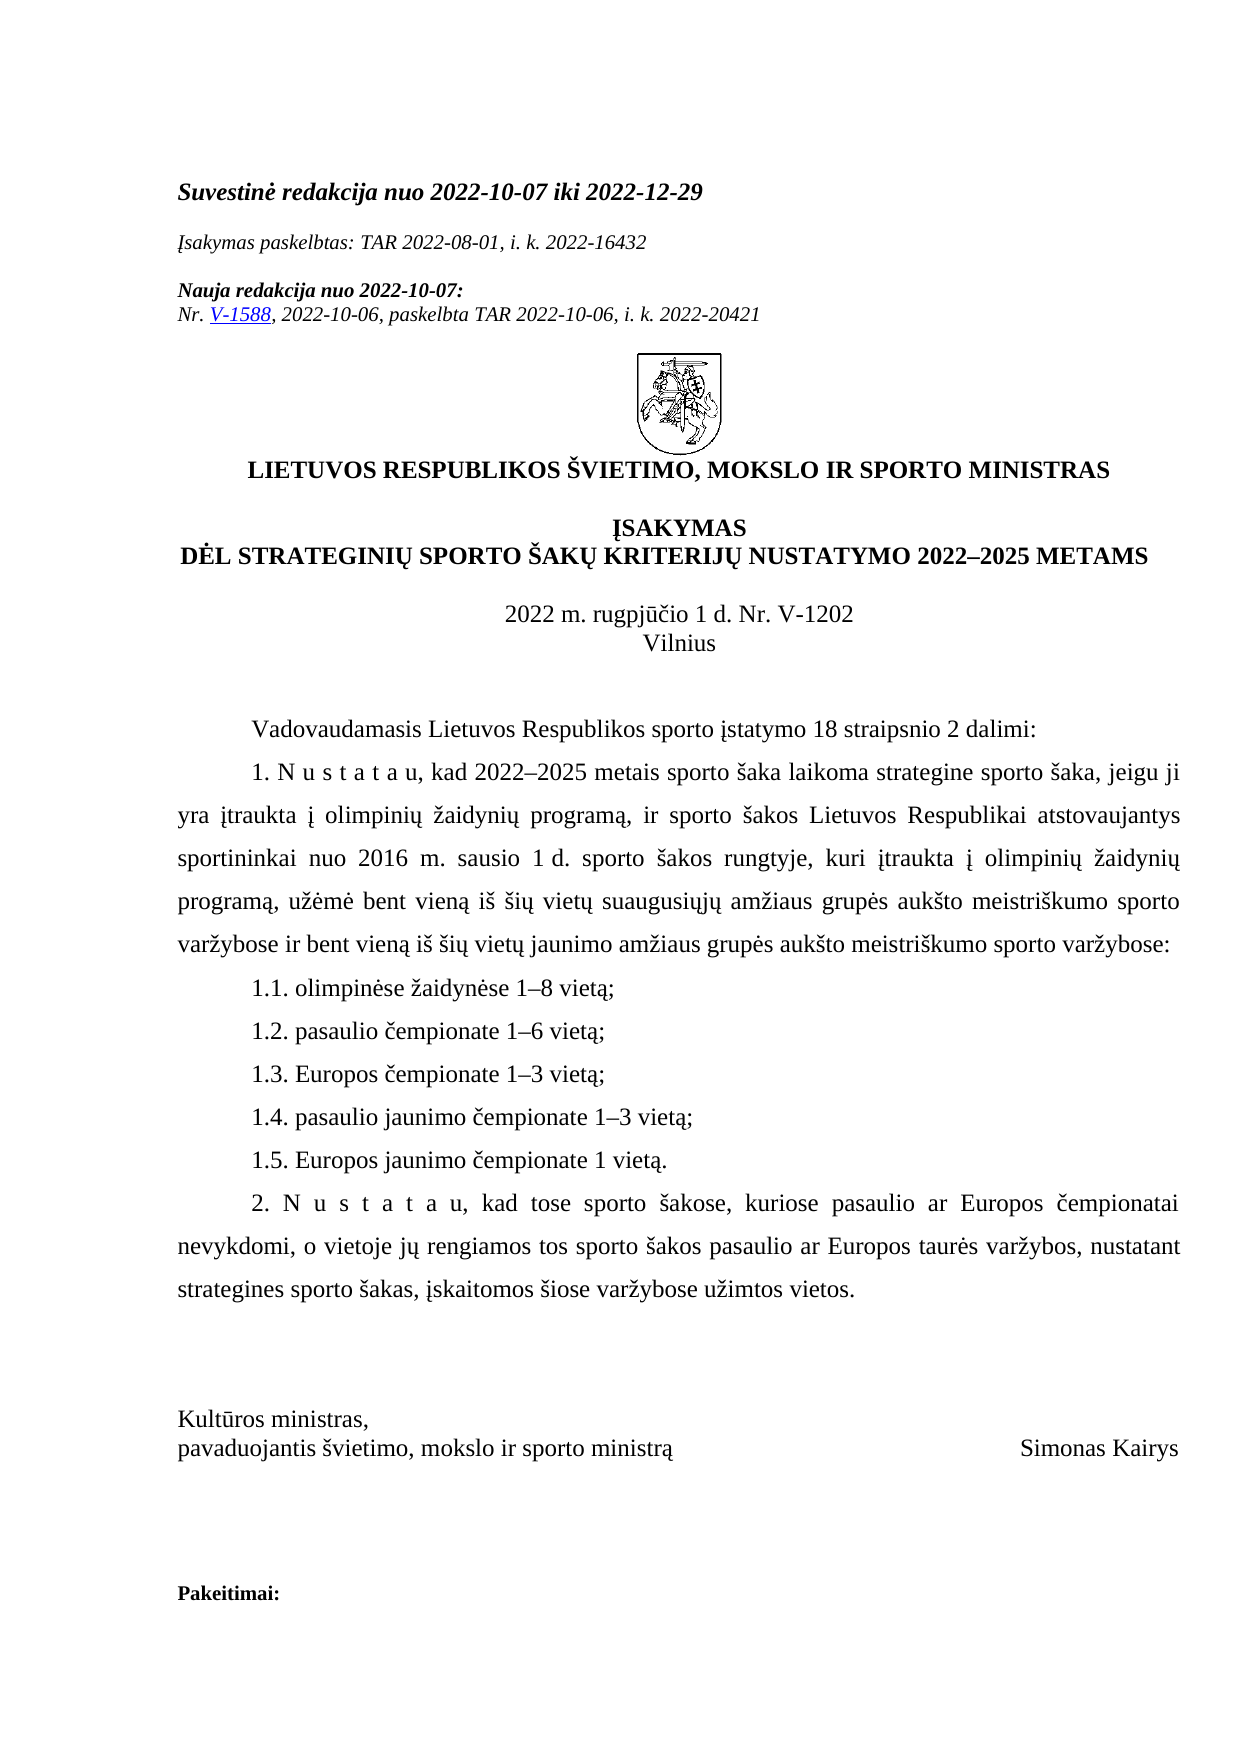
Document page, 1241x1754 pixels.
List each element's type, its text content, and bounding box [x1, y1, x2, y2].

text 1.4. pasaulio jaunimo čempionate 1–3 vietą; [177, 1102, 1181, 1131]
text 1.3. Europos čempionate 1–3 vietą; [177, 1059, 1181, 1088]
text 1.5. Europos jaunimo čempionate 1 vietą. [177, 1145, 1181, 1174]
text Pakeitimai: [177, 1581, 1181, 1605]
text 2022 m. rugpjūčio 1 d. Nr. V-1202 [177, 599, 1181, 628]
text Nr. V-1588, 2022-10-06, paskelbta TAR 2022-10-06, i. k. 2022-20421 [177, 302, 1181, 326]
text Kultūros ministras, [177, 1404, 1181, 1433]
text 1.2. pasaulio čempionate 1–6 vietą; [177, 1016, 1181, 1044]
text ĮSAKYMAS [177, 513, 1181, 541]
text 1.1. olimpinėse žaidynėse 1–8 vietą; [177, 973, 1181, 1001]
text pavaduojantis švietimo, mokslo ir sporto ministrą Simonas Kairys [177, 1433, 1181, 1461]
text Nauja redakcija nuo 2022-10-07: [177, 278, 1181, 302]
text DĖL STRATEGINIŲ SPORTO ŠAKŲ KRITERIJŲ NUSTATYMO 2022–2025 METAMS [177, 541, 1152, 570]
text Suvestinė redakcija nuo 2022-10-07 iki 2022-12-29 [177, 177, 1181, 206]
text 1. N u s t a t a u, kad 2022–2025 metais sporto šaka laikoma strategine sporto šaka, jeigu ji yra įtraukta į olimpinių žaidynių programą, ir sporto šakos Lietuvos Respublikai atstovaujantys sportininkai nuo 2016 m. sausio 1 d. sporto šakos rungtyje, kuri įtraukta į olimpinių žaidynių programą, užėmė bent vieną iš šių vietų suaugusiųjų amžiaus grupės aukšto meistriškumo sporto varžybose ir bent vieną iš šių vietų jaunimo amžiaus grupės aukšto meistriškumo sporto varžybose: [177, 757, 1181, 958]
text LIETUVOS RESPUBLIKOS ŠVIETIMO, MOKSLO IR SPORTO MINISTRAS [177, 455, 1181, 484]
text 2. N u s t a t a u, kad tose sporto šakose, kuriose pasaulio ar Europos čempionatai nevykdomi, o vietoje jų rengiamos tos sporto šakos pasaulio ar Europos taurės varžybos, nustatant strategines sporto šakas, įskaitomos šiose varžybose užimtos vietos. [177, 1188, 1181, 1303]
text Vilnius [177, 628, 1181, 656]
text Vadovaudamasis Lietuvos Respublikos sporto įstatymo 18 straipsnio 2 dalimi: [177, 714, 1181, 743]
text Įsakymas paskelbtas: TAR 2022-08-01, i. k. 2022-16432 [177, 230, 1181, 254]
